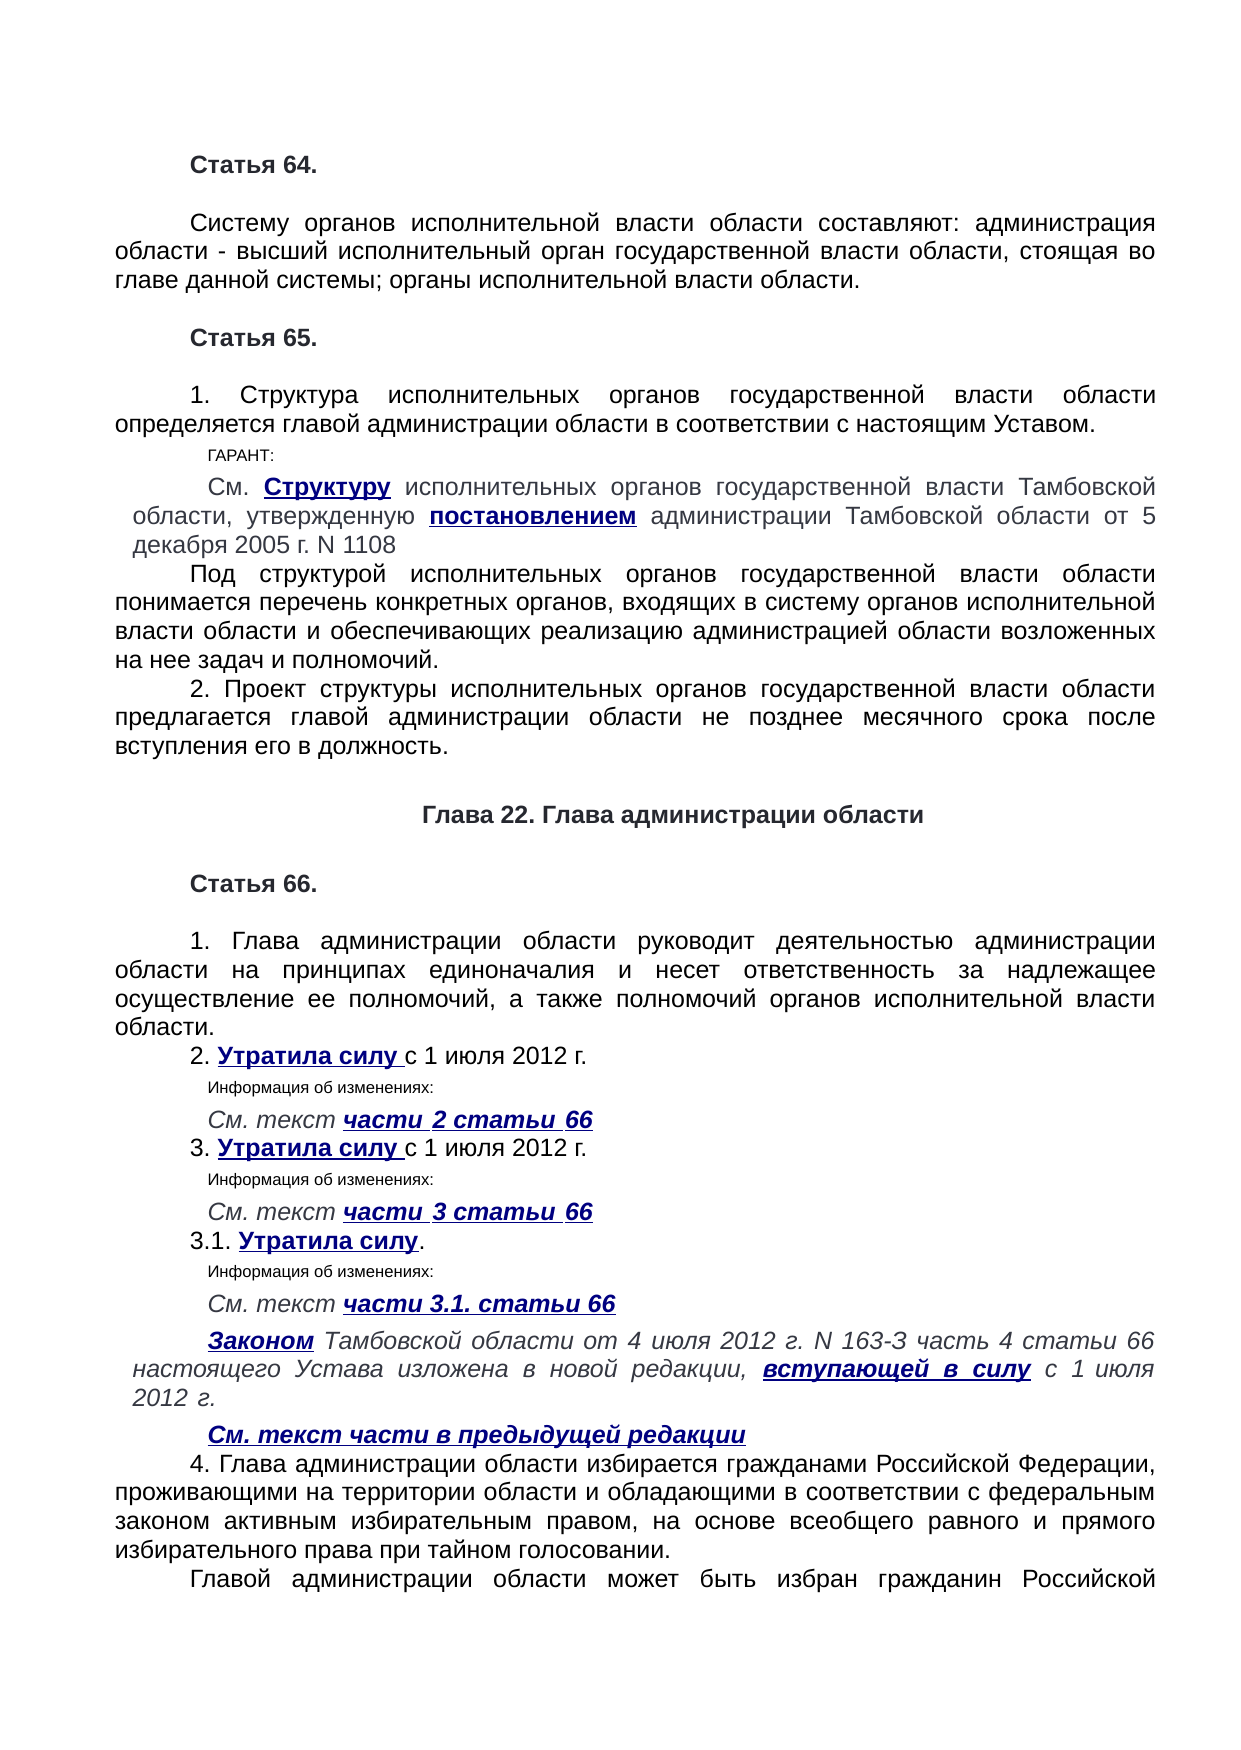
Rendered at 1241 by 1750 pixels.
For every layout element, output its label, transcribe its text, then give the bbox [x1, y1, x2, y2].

text Информация об изменениях: [132, 1262, 1157, 1281]
text 1. Структура исполнительных органов государственной власти области определяется главой администрации области в соответствии с настоящим Уставом. [114, 380, 1157, 437]
text См. текст части в предыдущей редакции [132, 1420, 1157, 1448]
text Главой администрации области может быть избран гражданин Российской [114, 1563, 1157, 1592]
text Законом Тамбовской области от 4 июля 2012 г. N 163-З часть 4 статьи 66 настоящего Устава изложена в новой редакции, вступающей в силу с 1 июля 2012 г. [132, 1326, 1157, 1412]
text Информация об изменениях: [132, 1170, 1157, 1189]
subtitle Глава 22. Глава администрации области [114, 800, 1157, 828]
text Статья 66. [189, 868, 1157, 897]
text ГАРАНТ: [132, 445, 1157, 464]
text См. Структуру исполнительных органов государственной власти Тамбовской области, утвержденную постановлением администрации Тамбовской области от 5 декабря 2005 г. N 1108 [132, 472, 1157, 558]
text См. текст части 3 статьи 66 [132, 1197, 1157, 1226]
text 3. Утратила силу с 1 июля 2012 г. [114, 1133, 1157, 1162]
text Статья 64. [189, 150, 1157, 179]
text Систему органов исполнительной власти области составляют: администрация области - высший исполнительный орган государственной власти области, стоящая во главе данной системы; органы исполнительной власти области. [114, 207, 1157, 294]
text См. текст части 2 статьи 66 [132, 1104, 1157, 1133]
text Под структурой исполнительных органов государственной власти области понимается перечень конкретных органов, входящих в систему органов исполнительной власти области и обеспечивающих реализацию администрацией области возложенных на нее задач и полномочий. [114, 558, 1157, 673]
text 4. Глава администрации области избирается гражданами Российской Федерации, проживающими на территории области и обладающими в соответствии с федеральным законом активным избирательным правом, на основе всеобщего равного и прямого избирательного права при тайном голосовании. [114, 1448, 1157, 1563]
text Информация об изменениях: [132, 1078, 1157, 1097]
text См. текст части 3.1. статьи 66 [132, 1289, 1157, 1318]
text 3.1. Утратила силу. [114, 1226, 1157, 1254]
text 2. Проект структуры исполнительных органов государственной власти области предлагается главой администрации области не позднее месячного срока после вступления его в должность. [114, 673, 1157, 760]
text Статья 65. [189, 322, 1157, 351]
text 2. Утратила силу с 1 июля 2012 г. [114, 1041, 1157, 1070]
text 1. Глава администрации области руководит деятельностью администрации области на принципах единоначалия и несет ответственность за надлежащее осуществление ее полномочий, а также полномочий органов исполнительной власти области. [114, 926, 1157, 1041]
